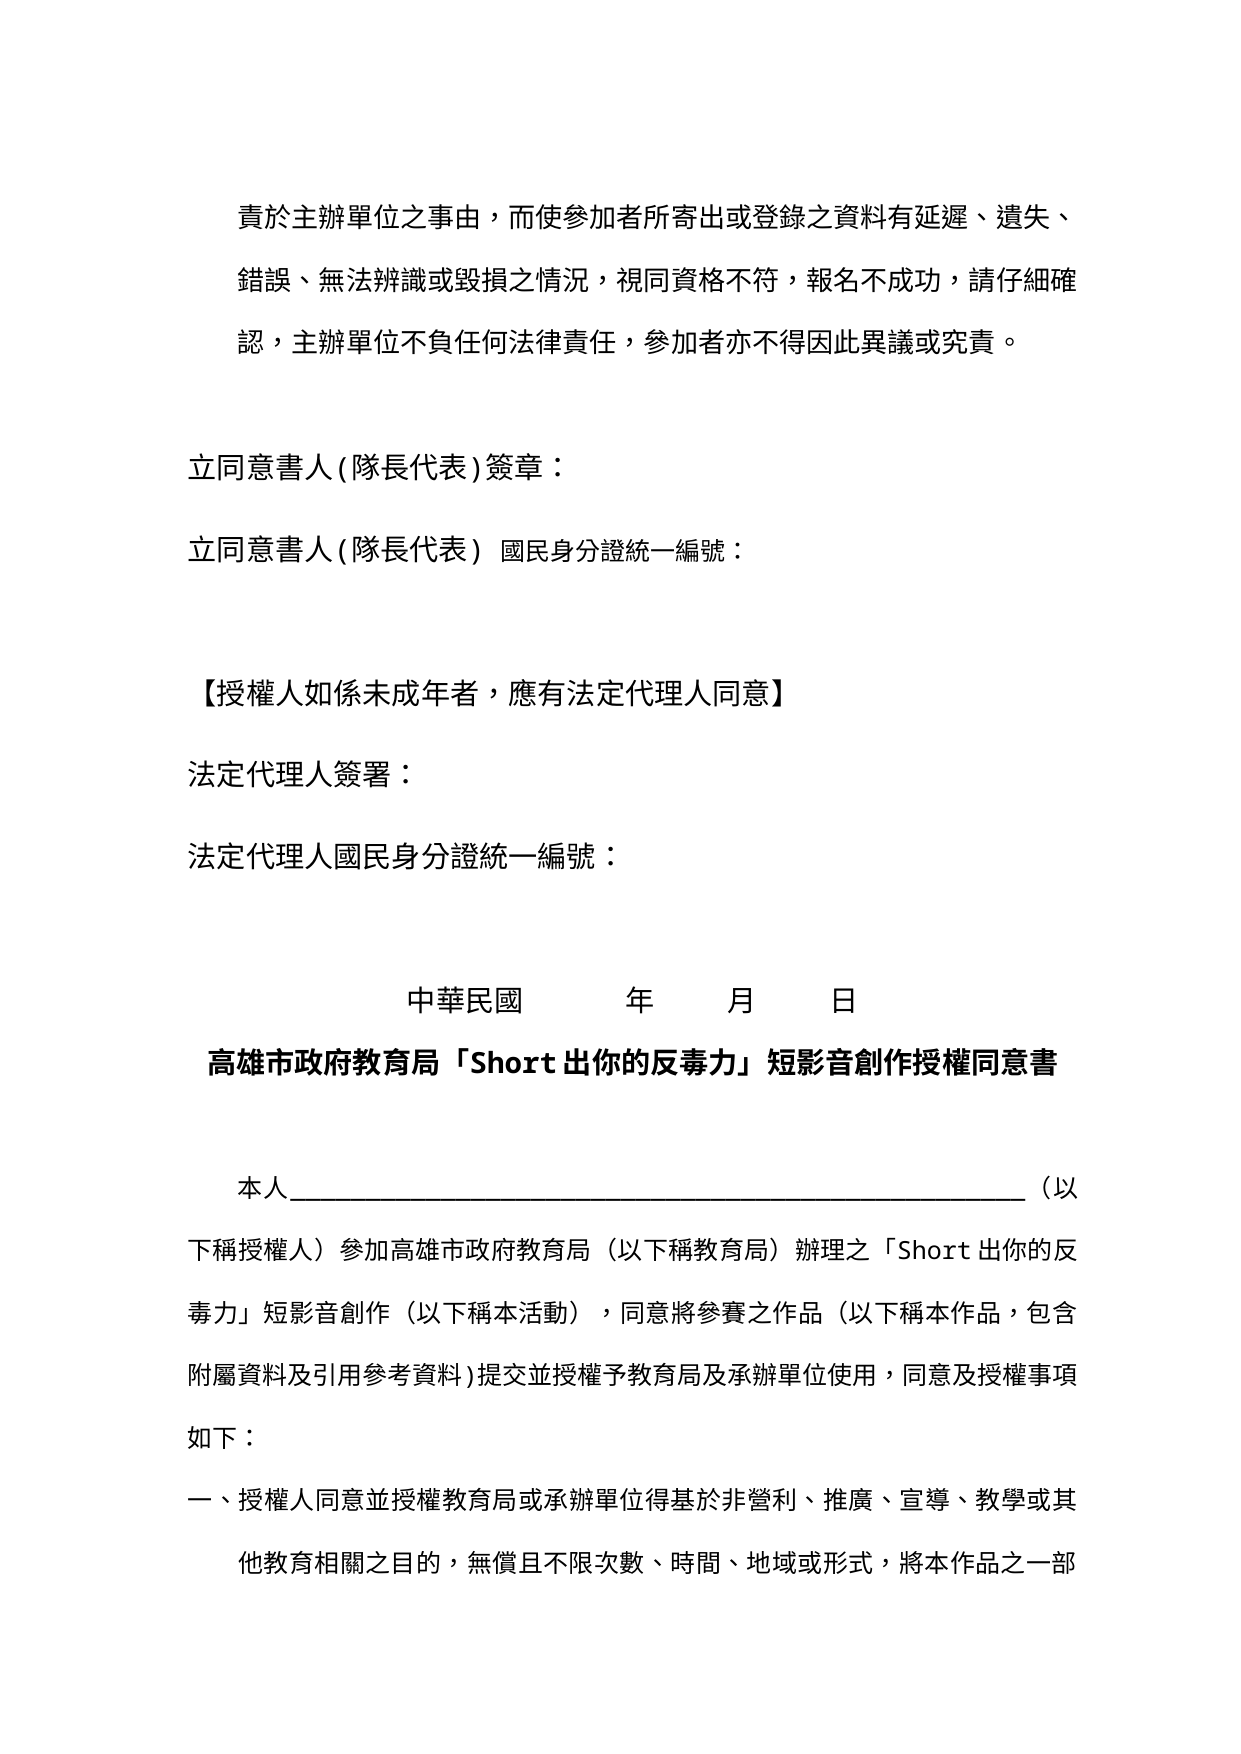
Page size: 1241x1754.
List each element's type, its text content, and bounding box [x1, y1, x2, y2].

text 本人_________________________________________________（以下稱授權人）參加高雄市政府教育局（以下稱教育局）辦理之「Short出你的反毒力」短影音創作（以下稱本活動），同意將參賽之作品（以下稱本作品，包含附屬資料及引用參考資料)提交並授權予教育局及承辦單位使用，同意及授權事項如下： [187, 1144, 1078, 1457]
text 中華民國 年 月 日 [187, 957, 1078, 1019]
text 【授權人如係未成年者，應有法定代理人同意】 [187, 650, 1028, 712]
text 立同意書人(隊長代表) 國民身分證統一編號： [187, 506, 1028, 568]
text 一、授權人同意並授權教育局或承辦單位得基於非營利、推廣、宣導、教學或其他教育相關之目的，無償且不限次數、時間、地域或形式，將本作品之一部 [188, 1457, 1078, 1582]
list 責於主辦單位之事由，而使參加者所寄出或登錄之資料有延遲、遺失、錯誤、無法辨識或毀損之情況，視同資格不符，報名不成功，請仔細確認，主辦單位不負任何法律責任，參加者亦不得因此異議或究責。 [187, 174, 1078, 362]
text 法定代理人簽署： [187, 731, 1078, 794]
text 立同意書人(隊長代表)簽章： [187, 424, 1078, 487]
text 法定代理人國民身分證統一編號： [187, 813, 1078, 875]
text 高雄市政府教育局「Short出你的反毒力」短影音創作授權同意書 [187, 1019, 1078, 1082]
